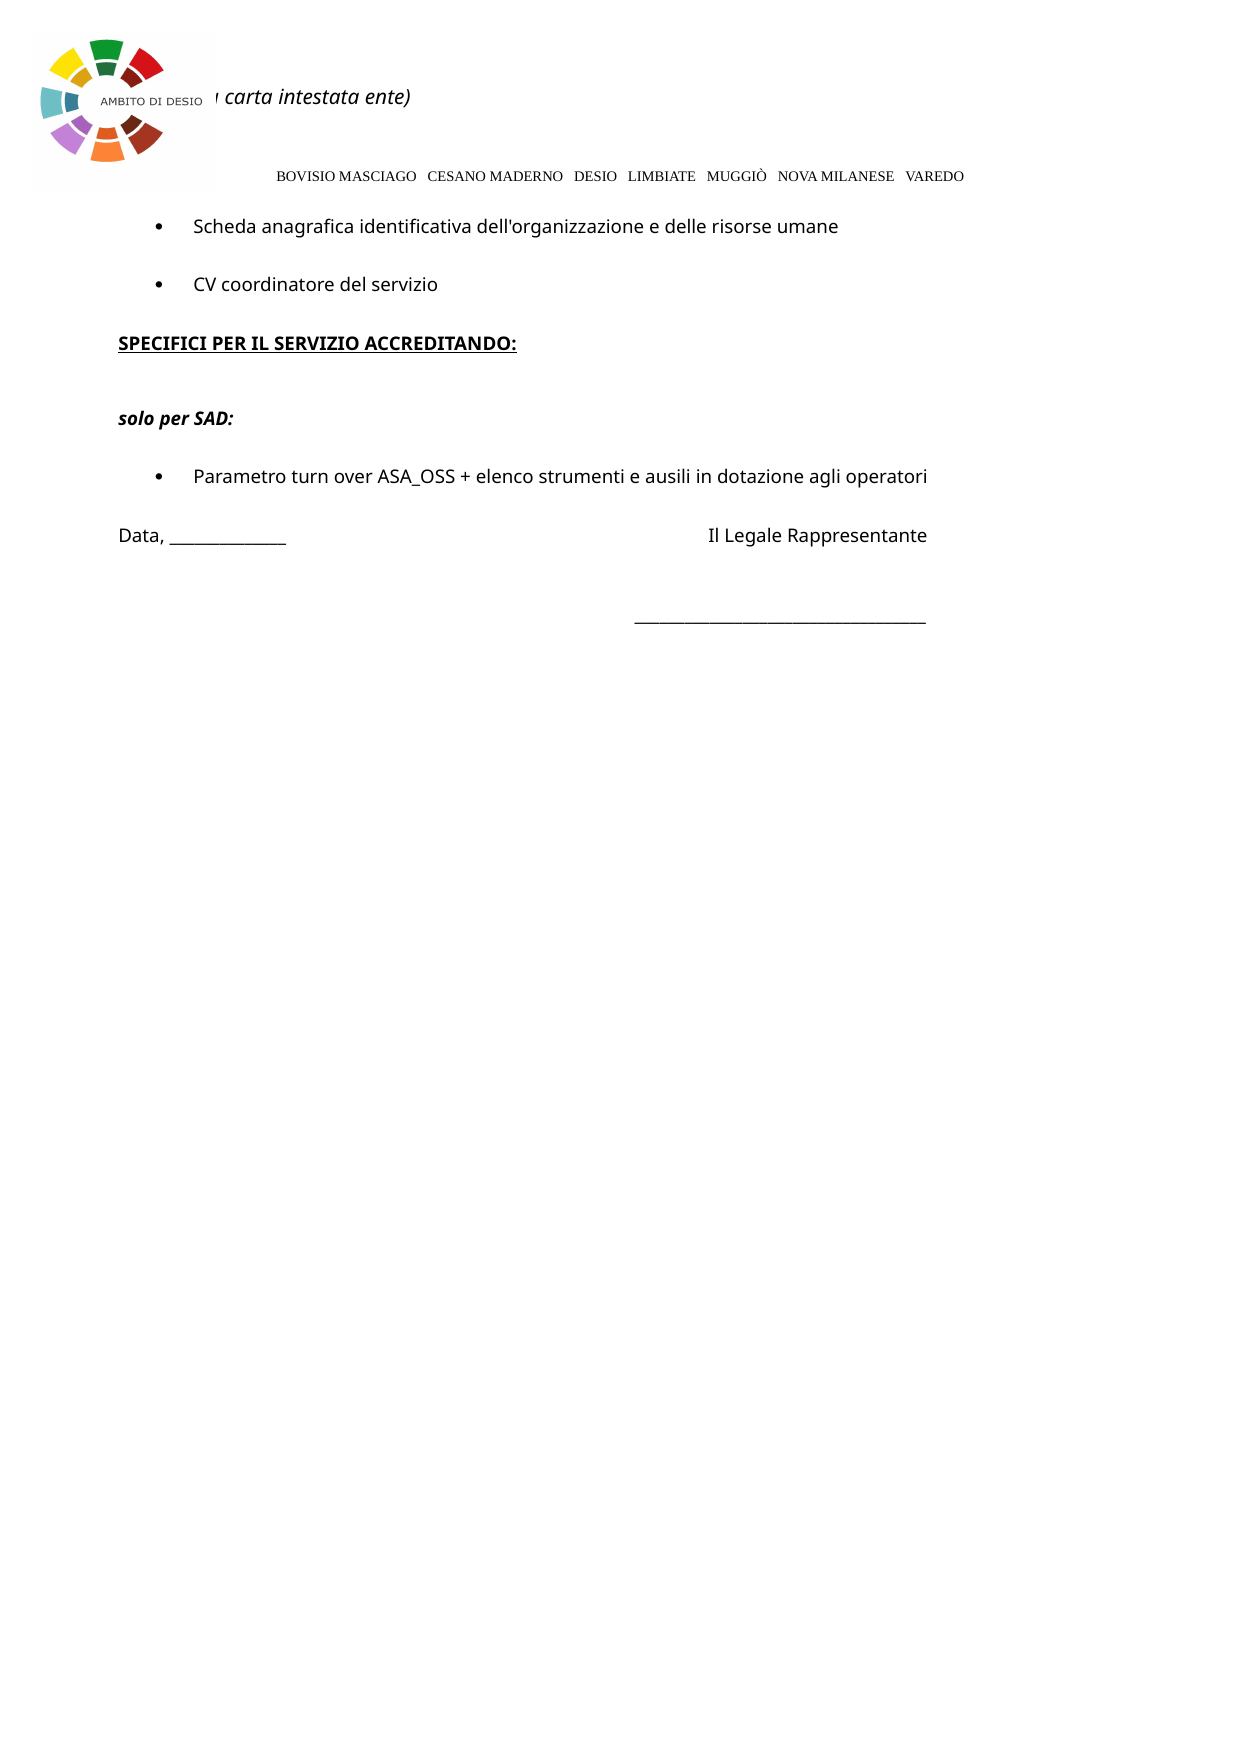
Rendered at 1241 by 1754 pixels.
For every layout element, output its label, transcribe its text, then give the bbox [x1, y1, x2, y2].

list Parametro turn over ASA_OSS + elenco strumenti e ausili in dotazione agli operatori [156, 464, 1122, 489]
text SPECIFICI PER IL SERVIZIO ACCREDITANDO: [118, 330, 1122, 355]
text ___________________________________ [561, 601, 1122, 627]
text Data, ______________ Il Legale Rappresentante [118, 522, 1122, 548]
list Scheda anagrafica identificativa dell'organizzazione e delle risorse umane [156, 213, 1122, 238]
text solo per SAD: [118, 405, 1122, 431]
list CV coordinatore del servizio [156, 271, 1122, 297]
